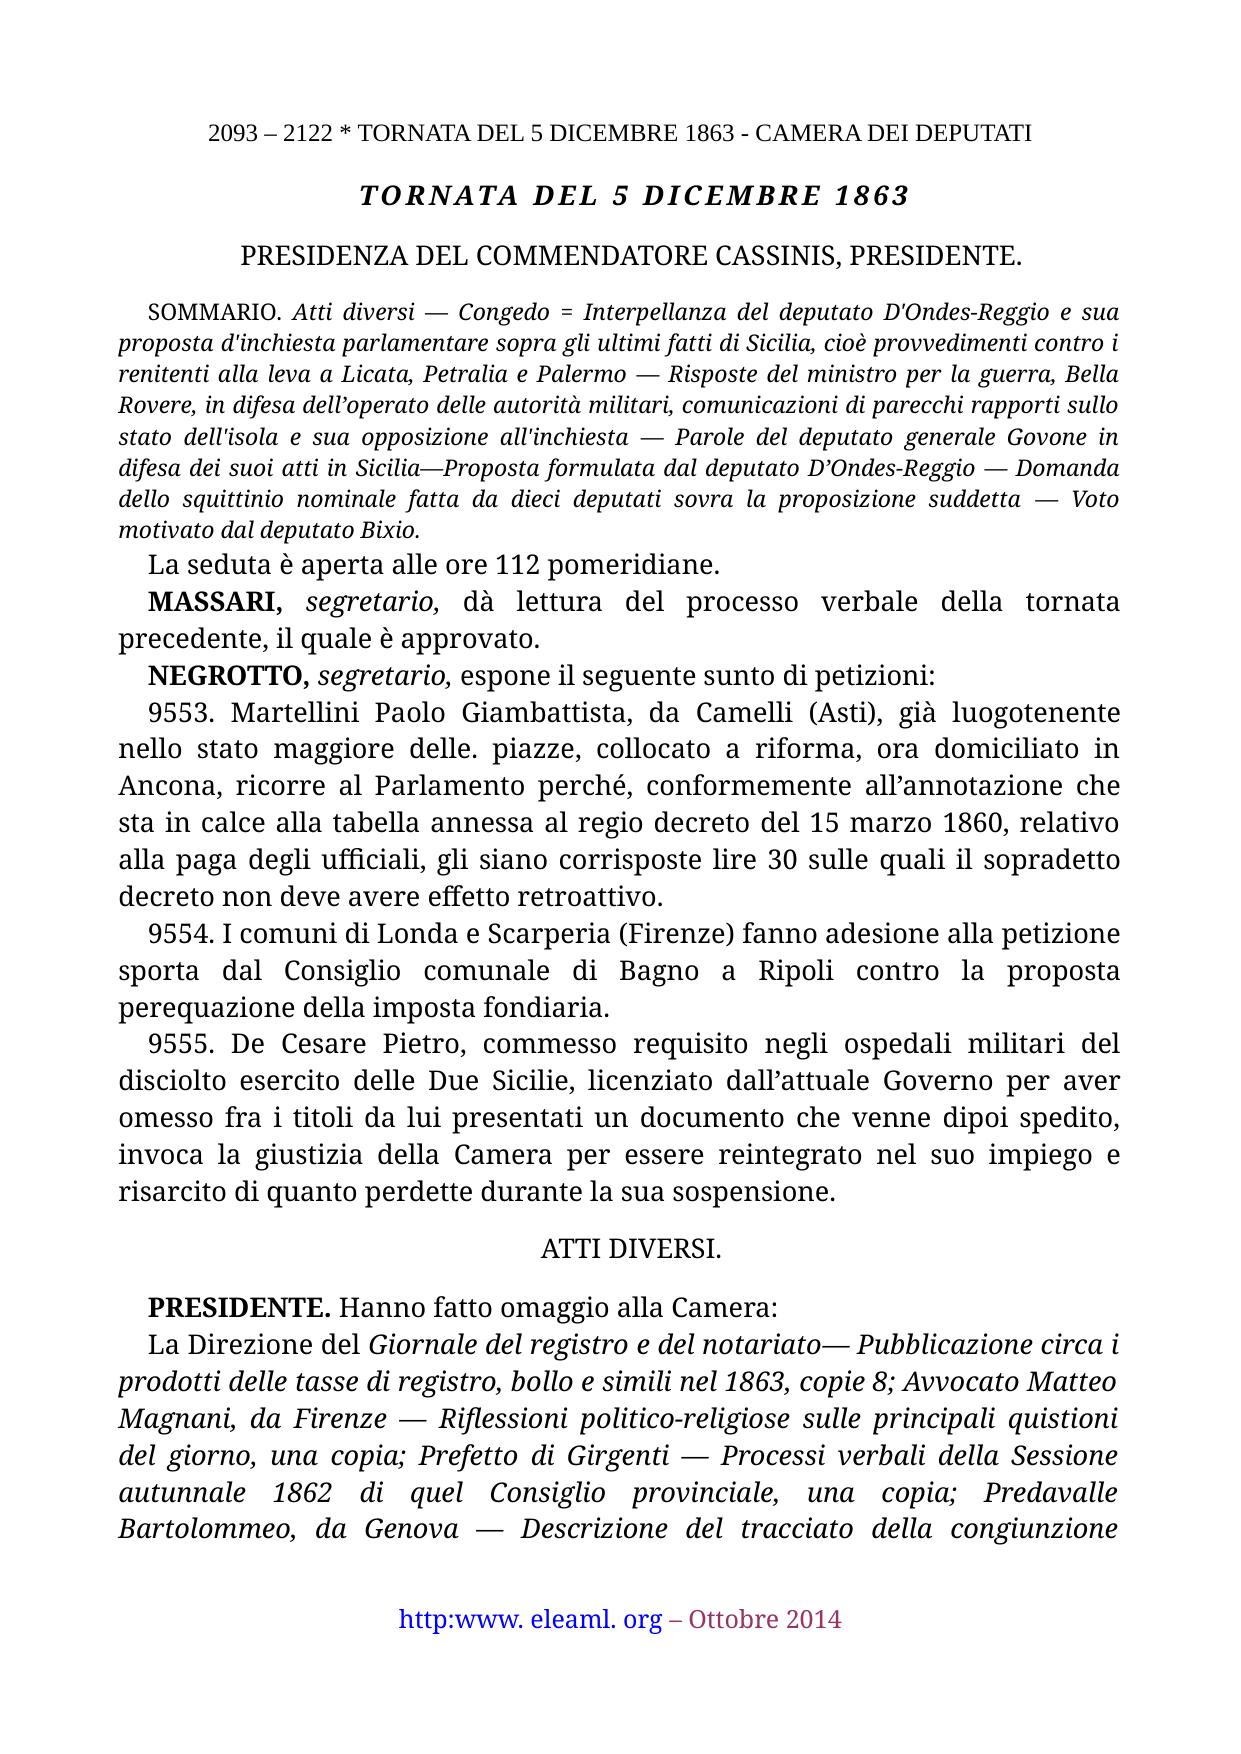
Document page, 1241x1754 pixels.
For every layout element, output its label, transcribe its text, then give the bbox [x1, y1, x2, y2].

text La seduta è aperta alle ore 112 pomeridiane. [118, 546, 1122, 582]
text PRESIDENZA DEL COMMENDATORE CASSINIS, PRESIDENTE. [118, 236, 1122, 273]
subtitle TORNATA DEL 5 DICEMBRE 1863 [118, 176, 1122, 213]
text 9553. Martellini Paolo Giambattista, da Camelli (Asti), già luogotenente nello stato maggiore delle. piazze, collocato a riforma, ora domiciliato in Ancona, ricorre al Parlamento perché, conformemente all’annotazione che sta in calce alla tabella annessa al regio decreto del 15 marzo 1860, relativo alla paga degli ufficiali, gli siano corrisposte lire 30 sulle quali il sopradetto decreto non deve avere effetto retroattivo. [118, 693, 1122, 914]
text SOMMARIO. Atti diversi — Congedo = Interpellanza del deputato D'Ondes-Reggio e sua proposta d'inchiesta parlamentare sopra gli ultimi fatti di Sicilia, cioè provvedimenti contro i renitenti alla leva a Licata, Petralia e Palermo — Risposte del ministro per la guerra, Bella Rovere, in difesa dell’operato delle autorità militari, comunicazioni di parecchi rapporti sullo stato dell'isola e sua opposizione all'inchiesta — Parole del deputato generale Govone in difesa dei suoi atti in Sicilia—Proposta formulata dal deputato D’Ondes-Reggio — Domanda dello squittinio nominale fatta da dieci deputati sovra la proposizione suddetta — Voto motivato dal deputato Bixio. [118, 296, 1122, 546]
text 9554. I comuni di Londa e Scarperia (Firenze) fanno adesione alla petizione sporta dal Consiglio comunale di Bagno a Ripoli contro la proposta perequazione della imposta fondiaria. [118, 914, 1122, 1025]
text 9555. De Cesare Pietro, commesso requisito negli ospedali militari del disciolto esercito delle Due Sicilie, licenziato dall’attuale Governo per aver omesso fra i titoli da lui presentati un documento che venne dipoi spedito, invoca la giustizia della Camera per essere reintegrato nel suo impiego e risarcito di quanto perdette durante la sua sospensione. [118, 1025, 1122, 1209]
text ATTI DIVERSI. [118, 1229, 1122, 1266]
text La Direzione del Giornale del registro e del notariato— Pubblicazione circa i prodotti delle tasse di registro, bollo e simili nel 1863, copie 8; Avvocato Matteo Magnani, da Firenze — Riflessioni politico-religiose sulle principali quistioni del giorno, una copia; Prefetto di Girgenti — Processi verbali della Sessione autunnale 1862 di quel Consiglio provinciale, una copia; Predavalle Bartolommeo, da Genova — Descrizione del tracciato della congiunzione [118, 1326, 1122, 1547]
text PRESIDENTE. Hanno fatto omaggio alla Camera: [118, 1289, 1122, 1326]
text NEGROTTO, segretario, espone il seguente sunto di petizioni: [118, 656, 1122, 693]
text MASSARI, segretario, dà lettura del processo verbale della tornata precedente, il quale è approvato. [118, 582, 1122, 656]
